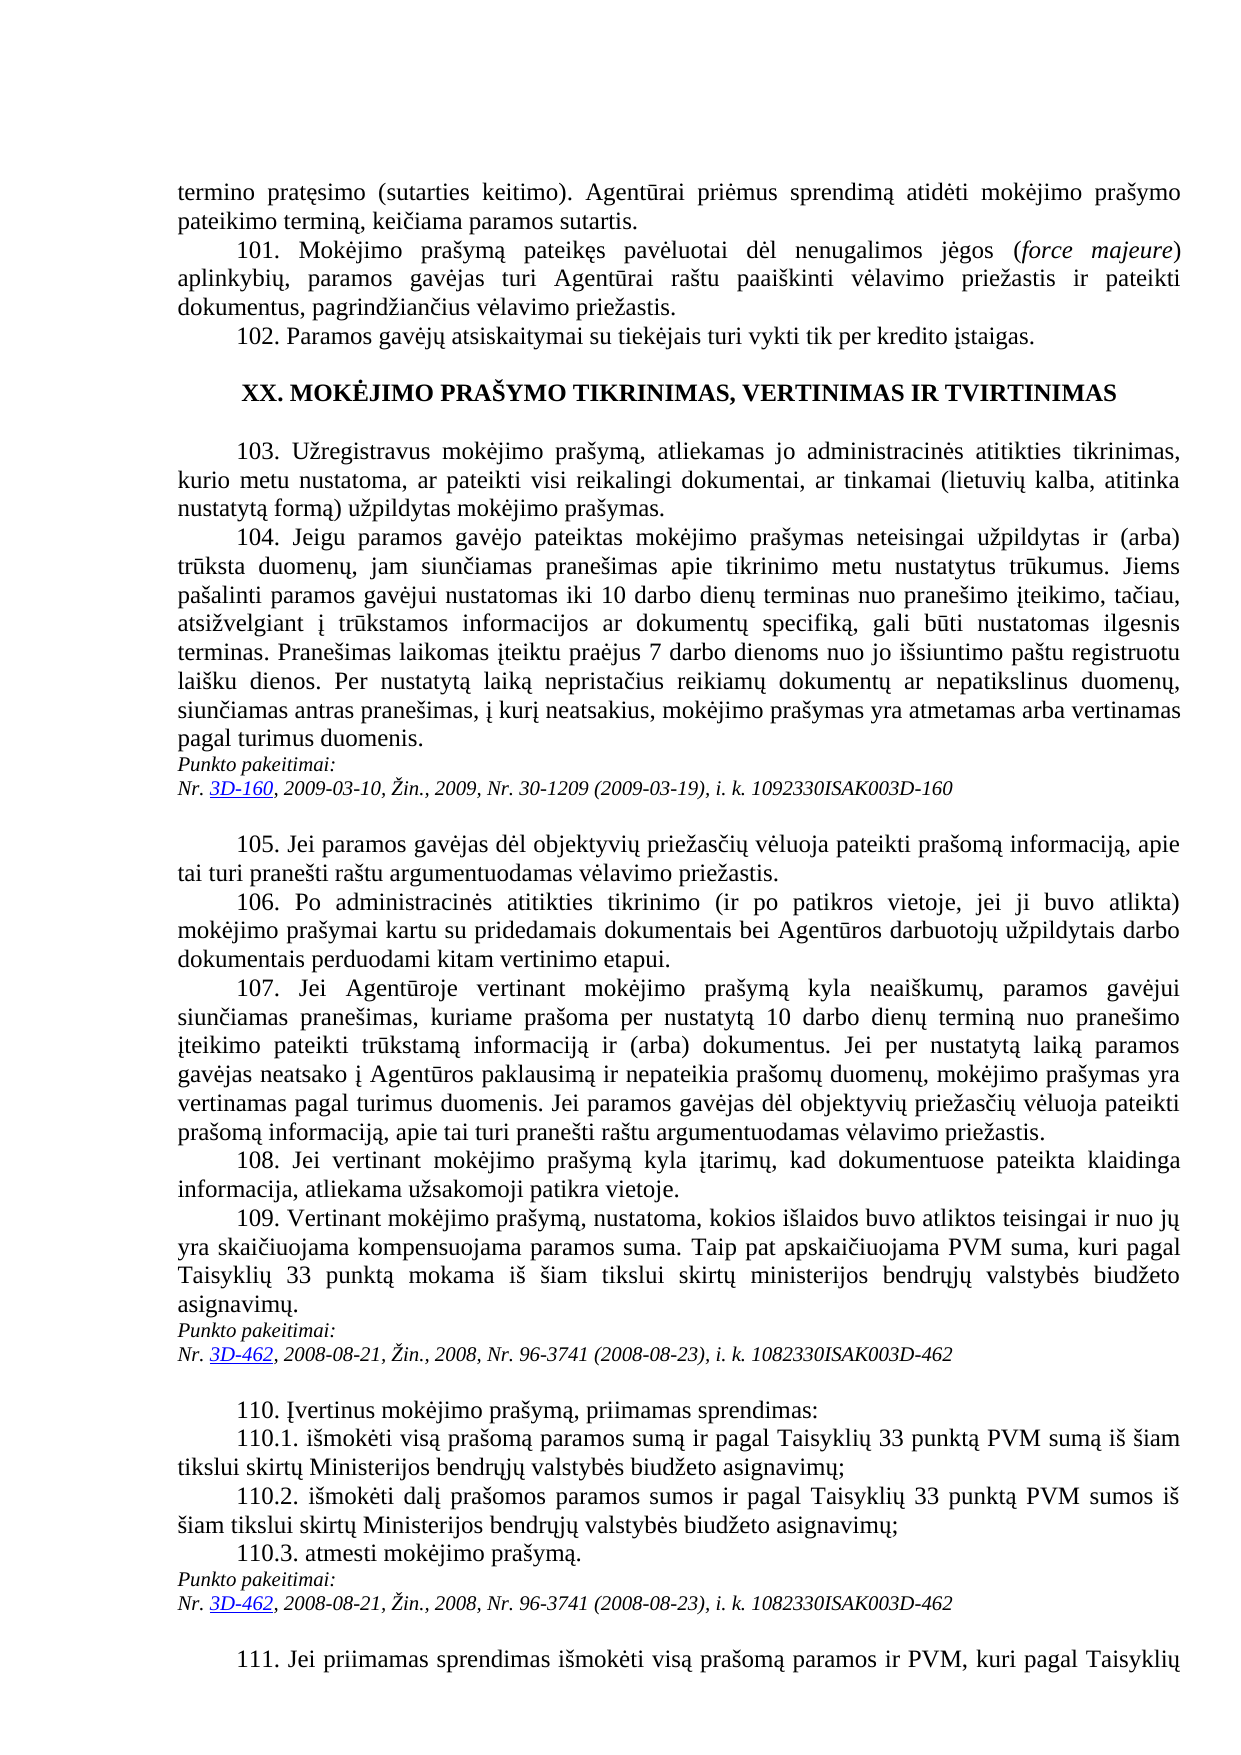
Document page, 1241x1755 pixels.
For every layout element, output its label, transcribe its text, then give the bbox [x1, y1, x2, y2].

text 110. Įvertinus mokėjimo prašymą, priimamas sprendimas: [177, 1395, 1181, 1423]
text 104. Jeigu paramos gavėjo pateiktas mokėjimo prašymas neteisingai užpildytas ir (arba) trūksta duomenų, jam siunčiamas pranešimas apie tikrinimo metu nustatytus trūkumus. Jiems pašalinti paramos gavėjui nustatomas iki 10 darbo dienų terminas nuo pranešimo įteikimo, tačiau, atsižvelgiant į trūkstamos informacijos ar dokumentų specifiką, gali būti nustatomas ilgesnis terminas. Pranešimas laikomas įteiktu praėjus 7 darbo dienoms nuo jo išsiuntimo paštu registruotu laišku dienos. Per nustatytą laiką nepristačius reikiamų dokumentų ar nepatikslinus duomenų, siunčiamas antras pranešimas, į kurį neatsakius, mokėjimo prašymas yra atmetamas arba vertinamas pagal turimus duomenis. [177, 522, 1181, 752]
text termino pratęsimo (sutarties keitimo). Agentūrai priėmus sprendimą atidėti mokėjimo prašymo pateikimo terminą, keičiama paramos sutartis. [177, 177, 1181, 235]
text 109. Vertinant mokėjimo prašymą, nustatoma, kokios išlaidos buvo atliktos teisingai ir nuo jų yra skaičiuojama kompensuojama paramos suma. Taip pat apskaičiuojama PVM suma, kuri pagal Taisyklių 33 punktą mokama iš šiam tikslui skirtų ministerijos bendrųjų valstybės biudžeto asignavimų. [177, 1203, 1181, 1318]
text 110.1. išmokėti visą prašomą paramos sumą ir pagal Taisyklių 33 punktą PVM sumą iš šiam tikslui skirtų Ministerijos bendrųjų valstybės biudžeto asignavimų; [177, 1423, 1181, 1481]
text 111. Jei priimamas sprendimas išmokėti visą prašomą paramos ir PVM, kuri pagal Taisyklių [177, 1644, 1181, 1673]
text 108. Jei vertinant mokėjimo prašymą kyla įtarimų, kad dokumentuose pateikta klaidinga informacija, atliekama užsakomoji patikra vietoje. [177, 1145, 1181, 1203]
text Punkto pakeitimai: [177, 752, 1181, 776]
text Nr. 3D-462, 2008-08-21, Žin., 2008, Nr. 96-3741 (2008-08-23), i. k. 1082330ISAK003D-462 [177, 1342, 1181, 1366]
text Nr. 3D-160, 2009-03-10, Žin., 2009, Nr. 30-1209 (2009-03-19), i. k. 1092330ISAK003D-160 [177, 776, 1181, 800]
text Punkto pakeitimai: [177, 1318, 1181, 1342]
text 105. Jei paramos gavėjas dėl objektyvių priežasčių vėluoja pateikti prašomą informaciją, apie tai turi pranešti raštu argumentuodamas vėlavimo priežastis. [177, 829, 1181, 887]
text 107. Jei Agentūroje vertinant mokėjimo prašymą kyla neaiškumų, paramos gavėjui siunčiamas pranešimas, kuriame prašoma per nustatytą 10 darbo dienų terminą nuo pranešimo įteikimo pateikti trūkstamą informaciją ir (arba) dokumentus. Jei per nustatytą laiką paramos gavėjas neatsako į Agentūros paklausimą ir nepateikia prašomų duomenų, mokėjimo prašymas yra vertinamas pagal turimus duomenis. Jei paramos gavėjas dėl objektyvių priežasčių vėluoja pateikti prašomą informaciją, apie tai turi pranešti raštu argumentuodamas vėlavimo priežastis. [177, 973, 1181, 1145]
text 110.2. išmokėti dalį prašomos paramos sumos ir pagal Taisyklių 33 punktą PVM sumos iš šiam tikslui skirtų Ministerijos bendrųjų valstybės biudžeto asignavimų; [177, 1481, 1181, 1538]
text 110.3. atmesti mokėjimo prašymą. [177, 1538, 1181, 1567]
text 106. Po administracinės atitikties tikrinimo (ir po patikros vietoje, jei ji buvo atlikta) mokėjimo prašymai kartu su pridedamais dokumentais bei Agentūros darbuotojų užpildytais darbo dokumentais perduodami kitam vertinimo etapui. [177, 887, 1181, 973]
text 102. Paramos gavėjų atsiskaitymai su tiekėjais turi vykti tik per kredito įstaigas. [177, 321, 1181, 350]
text 103. Užregistravus mokėjimo prašymą, atliekamas jo administracinės atitikties tikrinimas, kurio metu nustatoma, ar pateikti visi reikalingi dokumentai, ar tinkamai (lietuvių kalba, atitinka nustatytą formą) užpildytas mokėjimo prašymas. [177, 436, 1181, 522]
text XX. MOKĖJIMO PRAŠYMO TIKRINIMAS, VERTINIMAS IR TVIRTINIMAS [177, 378, 1181, 407]
text 101. Mokėjimo prašymą pateikęs pavėluotai dėl nenugalimos jėgos (force majeure) aplinkybių, paramos gavėjas turi Agentūrai raštu paaiškinti vėlavimo priežastis ir pateikti dokumentus, pagrindžiančius vėlavimo priežastis. [177, 235, 1181, 321]
text Nr. 3D-462, 2008-08-21, Žin., 2008, Nr. 96-3741 (2008-08-23), i. k. 1082330ISAK003D-462 [177, 1591, 1181, 1615]
text Punkto pakeitimai: [177, 1567, 1181, 1591]
